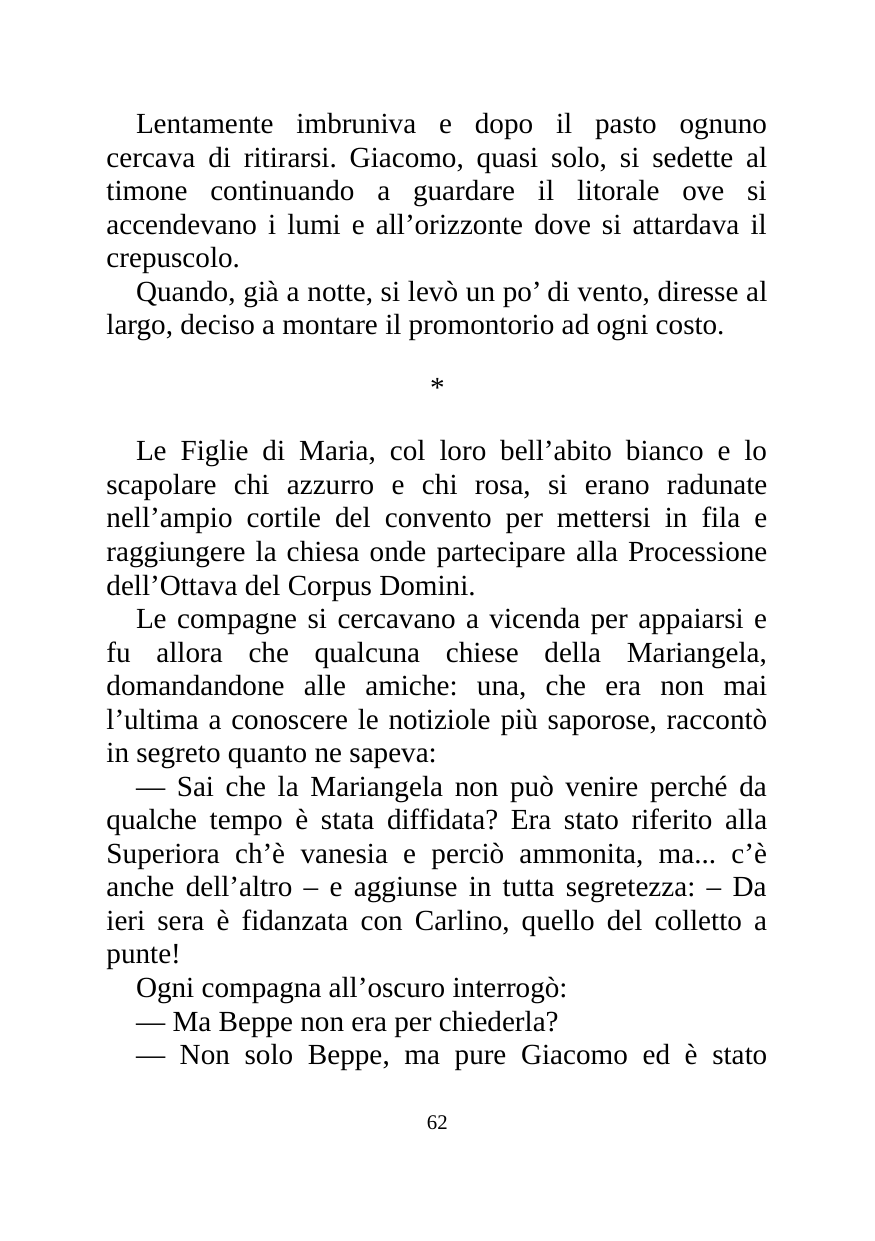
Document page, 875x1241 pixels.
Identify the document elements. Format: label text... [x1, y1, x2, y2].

text — Sai che la Mariangela non può venire perché da qualche tempo è stata diffidata? Era stato riferito alla Superiora ch’è vanesia e perciò ammonita, ma... c’è anche dell’altro – e aggiunse in tutta segretezza: – Da ieri sera è fidanzata con Carlino, quello del colletto a punte! [106, 769, 768, 970]
text Le Figlie di Maria, col loro bell’abito bianco e lo scapolare chi azzurro e chi rosa, si erano radunate nell’ampio cortile del convento per mettersi in fila e raggiungere la chiesa onde partecipare alla Processione dell’Ottava del Corpus Domini. [106, 433, 768, 601]
text Ogni compagna all’oscuro interrogò: [106, 970, 768, 1004]
text Lentamente imbruniva e dopo il pasto ognuno cercava di ritirarsi. Giacomo, quasi solo, si sedette al timone continuando a guardare il litorale ove si accendevano i lumi e all’orizzonte dove si attardava il crepuscolo. [106, 106, 768, 274]
text * [106, 371, 768, 404]
text Le compagne si cercavano a vicenda per appaiarsi e fu allora che qualcuna chiese della Mariangela, domandandone alle amiche: una, che era non mai l’ultima a conoscere le notiziole più saporose, raccontò in segreto quanto ne sapeva: [106, 601, 768, 769]
text — Non solo Beppe, ma pure Giacomo ed è stato [106, 1037, 768, 1071]
text Quando, già a notte, si levò un po’ di vento, diresse al largo, deciso a montare il promontorio ad ogni costo. [106, 274, 768, 341]
text — Ma Beppe non era per chiederla? [106, 1004, 768, 1037]
